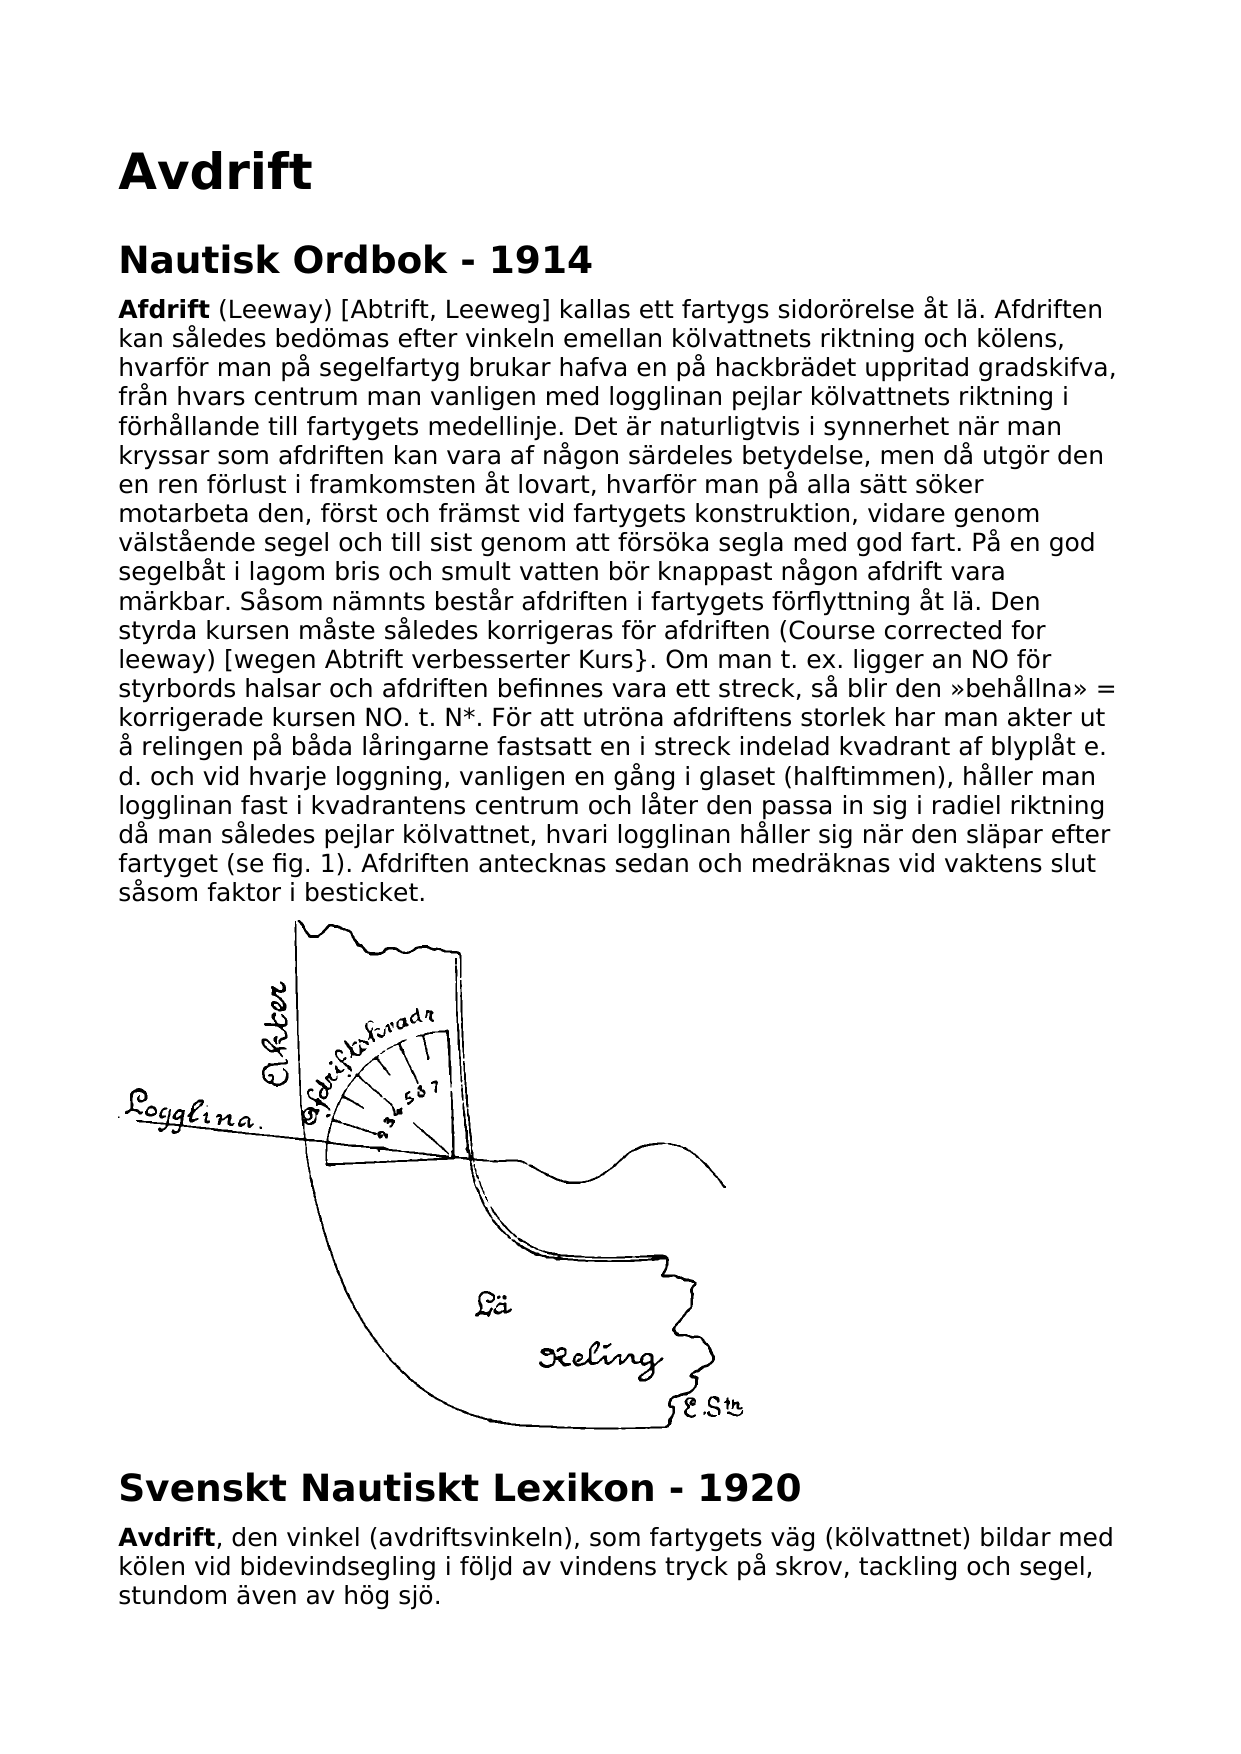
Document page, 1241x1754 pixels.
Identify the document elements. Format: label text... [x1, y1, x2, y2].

subtitle Svenskt Nautiskt Lexikon - 1920 [118, 1467, 1122, 1511]
text Afdrift (Leeway) [Abtrift, Leeweg] kallas ett fartygs sidorörelse åt lä. Afdriften kan således bedömas efter vinkeln emellan kölvattnets riktning och kölens, hvarför man på segelfartyg brukar hafva en på hackbrädet uppritad gradskifva, från hvars centrum man vanligen med logglinan pejlar kölvattnets riktning i förhållande till fartygets medellinje. Det är naturligtvis i synnerhet när man kryssar som afdriften kan vara af någon särdeles betydelse, men då utgör den en ren förlust i framkomsten åt lovart, hvarför man på alla sätt söker motarbeta den, först och främst vid fartygets konstruktion, vidare genom välstående segel och till sist genom att försöka segla med god fart. På en god segelbåt i lagom bris och smult vatten bör knappast någon afdrift vara märkbar. Såsom nämnts består afdriften i fartygets förflyttning åt lä. Den styrda kursen måste således korrigeras för afdriften (Course corrected for leeway) [wegen Abtrift verbesserter Kurs}. Om man t. ex. ligger an NO för styrbords halsar och afdriften befinnes vara ett streck, så blir den »behållna» = kor­rigerade kursen NO. t. N*. För att utröna afdriftens stor­lek har man akter ut å relingen på båda låringarne fastsatt en i streck indelad kvadrant af blyplåt e. d. och vid hvarje loggning, van­ligen en gång i glaset (halftimmen), håller man logglinan fast i kvadrantens centrum och låter den passa in sig i radiel riktning då man således pejlar kölvattnet, hvari logglinan håller sig när den släpar efter fartyget (se fig. 1). Afdriften antecknas sedan och medräknas vid vaktens slut såsom faktor i besticket. [118, 295, 1122, 907]
picture [118, 920, 744, 1430]
text Avdrift, den vinkel (avdriftsvinkeln), som fartygets väg (kölvattnet) bildar med kölen vid bidevindsegling i följd av vindens tryck på skrov, tack­ling och segel, stundom även av hög sjö. [118, 1523, 1122, 1611]
subtitle Avdrift [118, 143, 1122, 201]
subtitle Nautisk Ordbok - 1914 [118, 239, 1122, 282]
